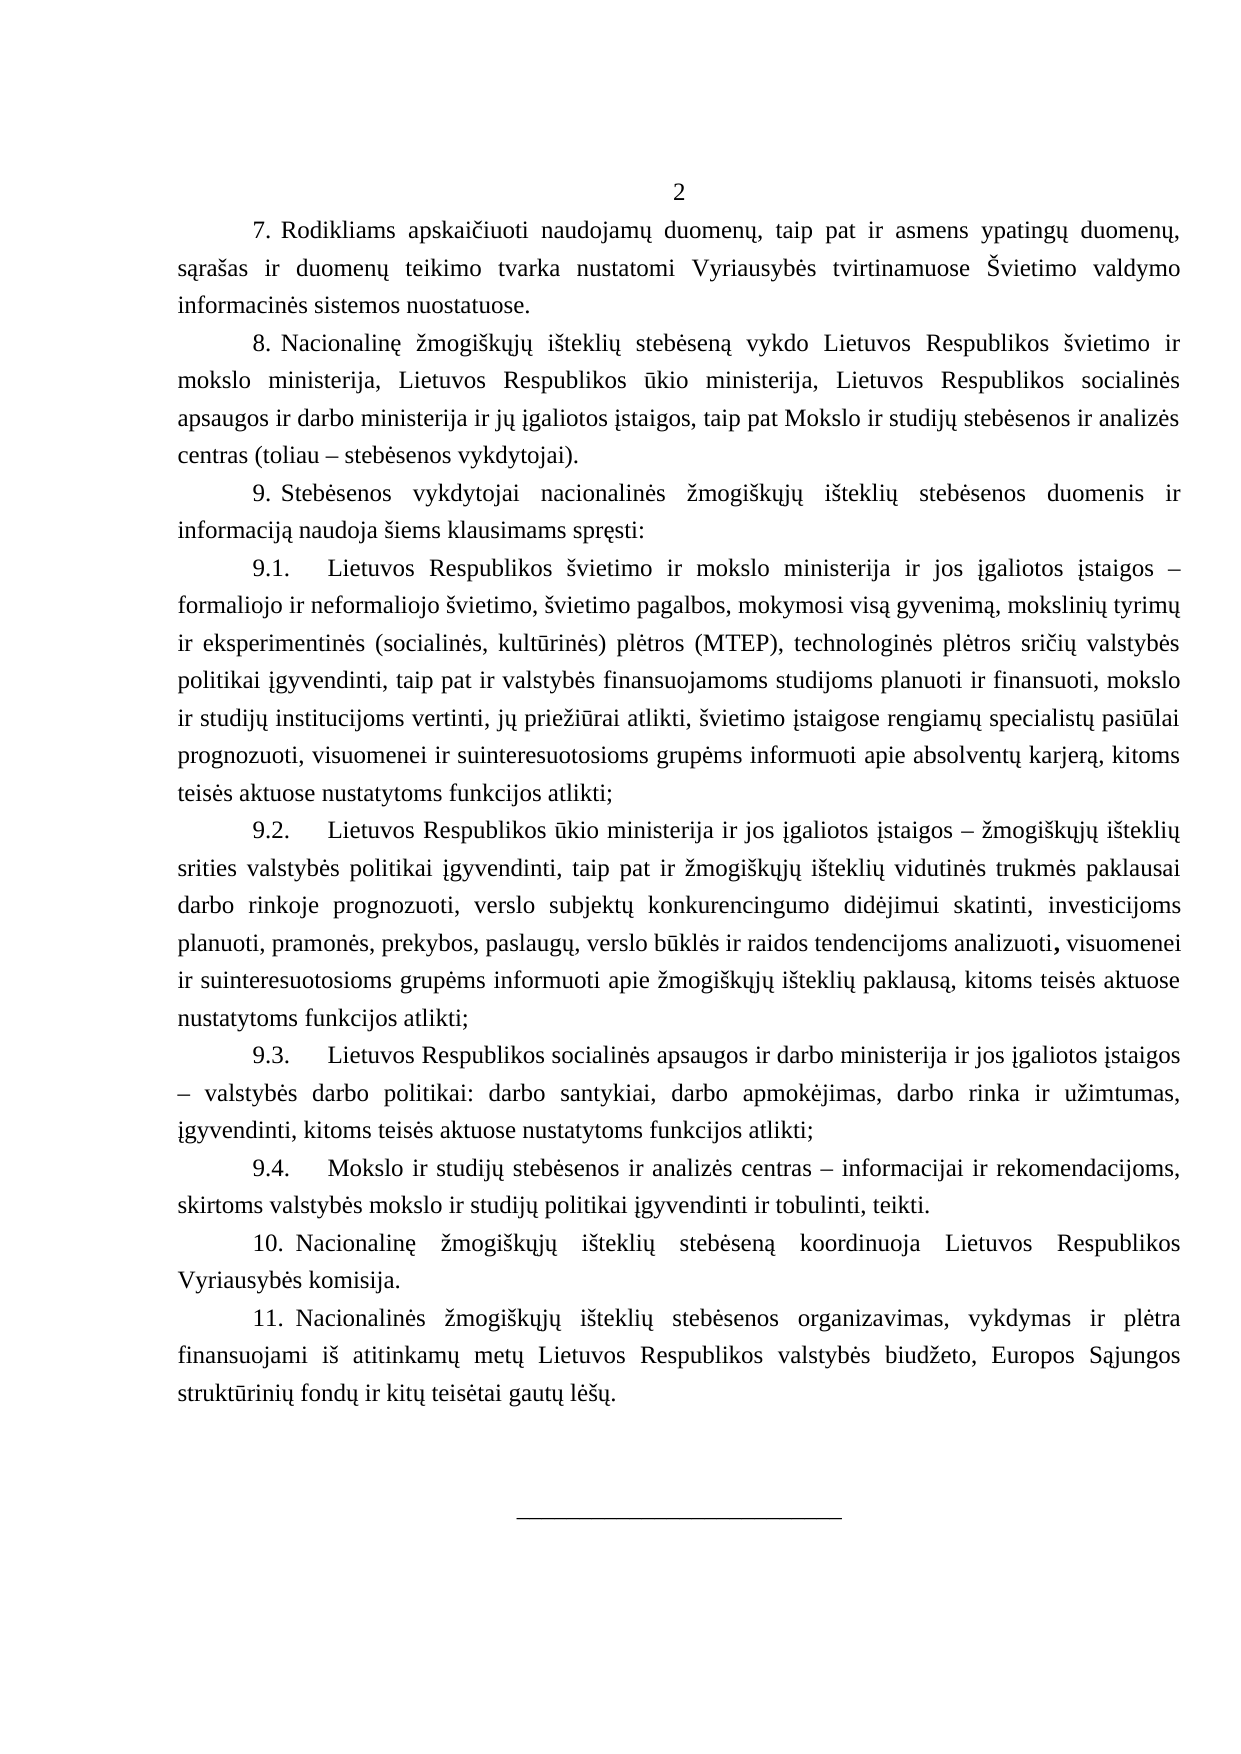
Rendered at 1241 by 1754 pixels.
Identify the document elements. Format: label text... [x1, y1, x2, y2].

text 11. Nacionalinės žmogiškųjų išteklių stebėsenos organizavimas, vykdymas ir plėtra finansuojami iš atitinkamų metų Lietuvos Respublikos valstybės biudžeto, Europos Sąjungos struktūrinių fondų ir kitų teisėtai gautų lėšų. [177, 1294, 1181, 1407]
text 9. Stebėsenos vykdytojai nacionalinės žmogiškųjų išteklių stebėsenos duomenis ir informaciją naudoja šiems klausimams spręsti: [177, 469, 1181, 544]
text 8. Nacionalinę žmogiškųjų išteklių stebėseną vykdo Lietuvos Respublikos švietimo ir mokslo ministerija, Lietuvos Respublikos ūkio ministerija, Lietuvos Respublikos socialinės apsaugos ir darbo ministerija ir jų įgaliotos įstaigos, taip pat Mokslo ir studijų stebėsenos ir analizės centras (toliau – stebėsenos vykdytojai). [177, 319, 1181, 469]
text 9.4. Mokslo ir studijų stebėsenos ir analizės centras – informacijai ir rekomendacijoms, skirtoms valstybės mokslo ir studijų politikai įgyvendinti ir tobulinti, teikti. [177, 1144, 1181, 1219]
text 7. Rodikliams apskaičiuoti naudojamų duomenų, taip pat ir asmens ypatingų duomenų, sąrašas ir duomenų teikimo tvarka nustatomi Vyriausybės tvirtinamuose Švietimo valdymo informacinės sistemos nuostatuose. [177, 207, 1181, 319]
text 9.1. Lietuvos Respublikos švietimo ir mokslo ministerija ir jos įgaliotos įstaigos – formaliojo ir neformaliojo švietimo, švietimo pagalbos, mokymosi visą gyvenimą, mokslinių tyrimų ir eksperimentinės (socialinės, kultūrinės) plėtros (MTEP), technologinės plėtros sričių valstybės politikai įgyvendinti, taip pat ir valstybės finansuojamoms studijoms planuoti ir finansuoti, mokslo ir studijų institucijoms vertinti, jų priežiūrai atlikti, švietimo įstaigose rengiamų specialistų pasiūlai prognozuoti, visuomenei ir suinteresuotosioms grupėms informuoti apie absolventų karjerą, kitoms teisės aktuose nustatytoms funkcijos atlikti; [177, 544, 1181, 807]
text 10. Nacionalinę žmogiškųjų išteklių stebėseną koordinuoja Lietuvos Respublikos Vyriausybės komisija. [177, 1219, 1181, 1294]
text __________________________ [177, 1493, 1181, 1522]
text 9.3. Lietuvos Respublikos socialinės apsaugos ir darbo ministerija ir jos įgaliotos įstaigos – valstybės darbo politikai: darbo santykiai, darbo apmokėjimas, darbo rinka ir užimtumas, įgyvendinti, kitoms teisės aktuose nustatytoms funkcijos atlikti; [177, 1032, 1181, 1144]
text 9.2. Lietuvos Respublikos ūkio ministerija ir jos įgaliotos įstaigos – žmogiškųjų išteklių srities valstybės politikai įgyvendinti, taip pat ir žmogiškųjų išteklių vidutinės trukmės paklausai darbo rinkoje prognozuoti, verslo subjektų konkurencingumo didėjimui skatinti, investicijoms planuoti, pramonės, prekybos, paslaugų, verslo būklės ir raidos tendencijoms analizuoti, visuomenei ir suinteresuotosioms grupėms informuoti apie žmogiškųjų išteklių paklausą, kitoms teisės aktuose nustatytoms funkcijos atlikti; [177, 807, 1181, 1032]
